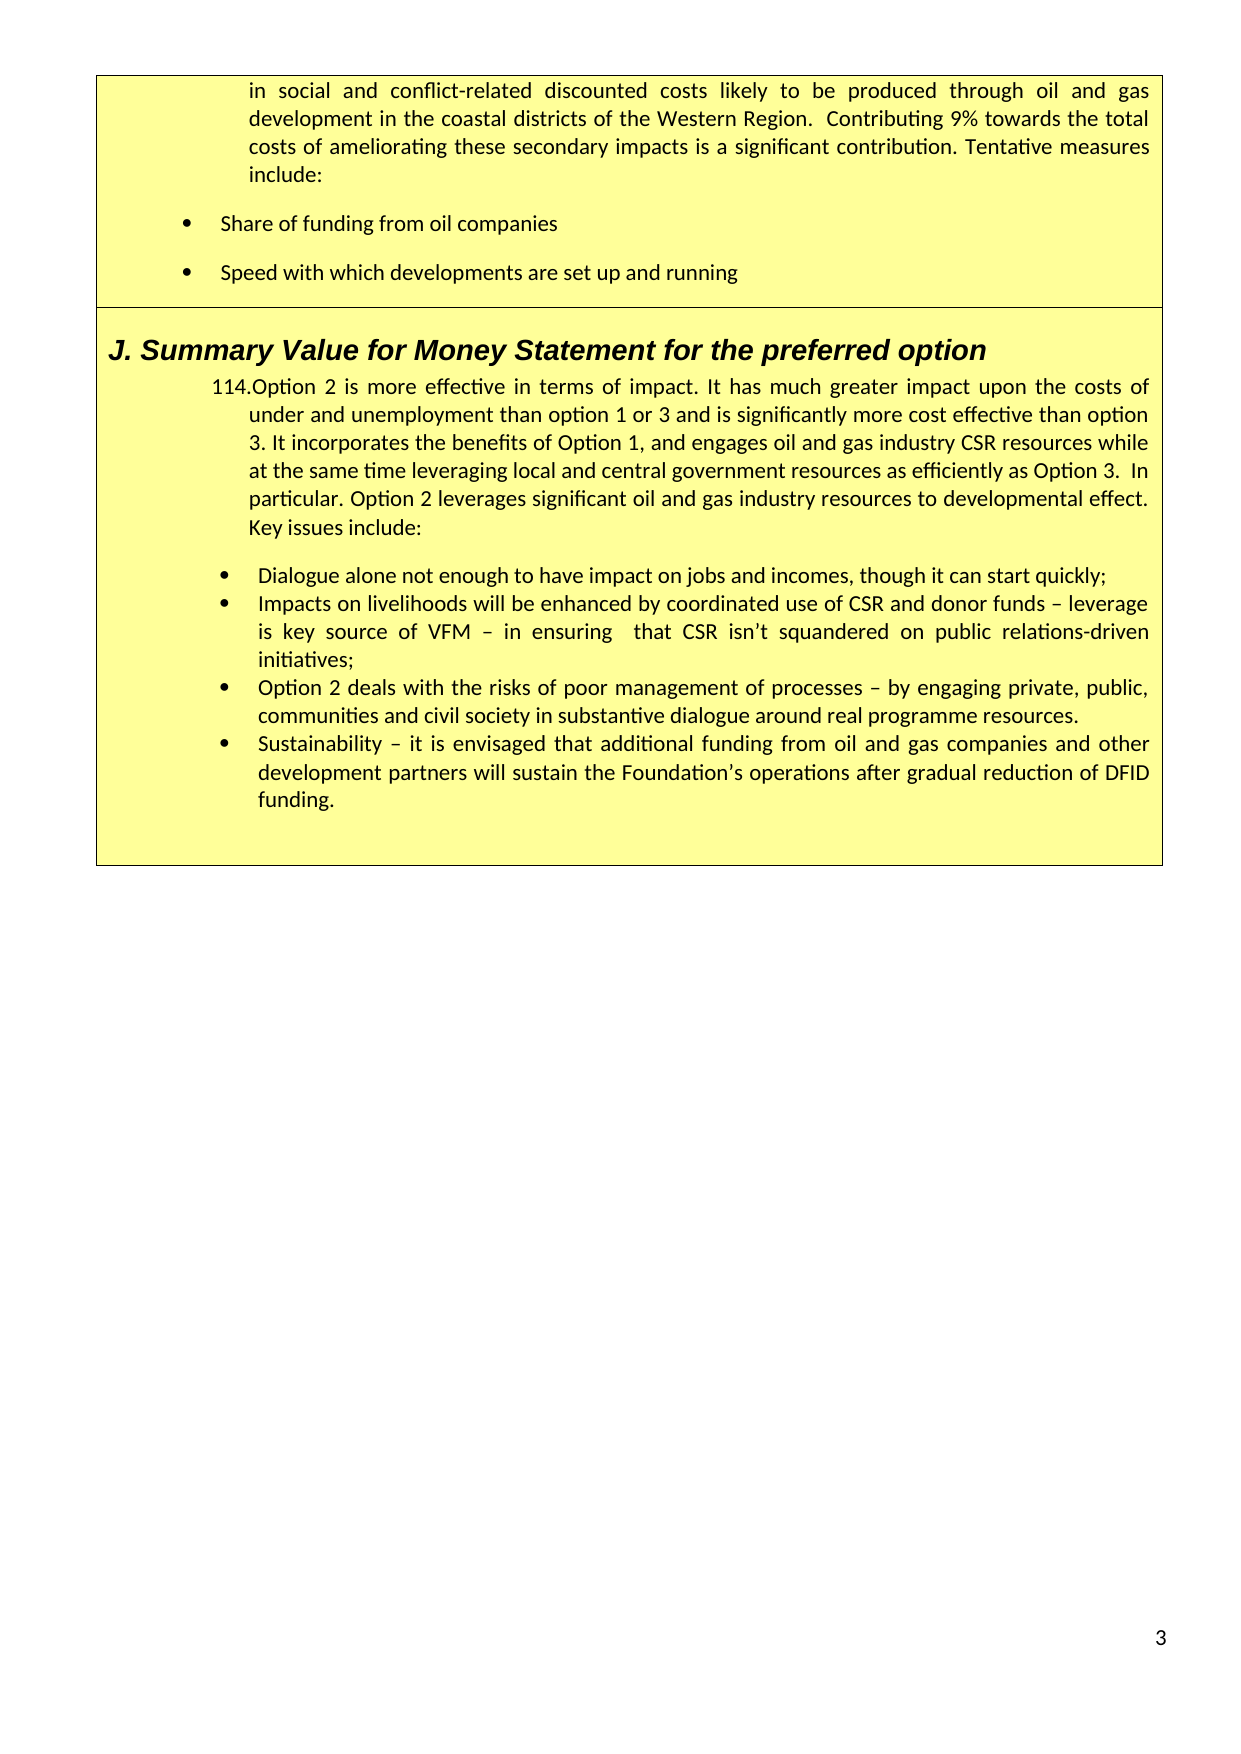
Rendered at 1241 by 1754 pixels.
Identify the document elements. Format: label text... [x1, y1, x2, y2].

table_cell in social and conflict-related discounted costs likely to be produced through oil and gas development in the coastal districts of the Western Region. Contributing 9% towards the total costs of ameliorating these secondary impacts is a significant contribution. Tentative measures include: Share of funding from oil companies Speed with which developments are set up and running [97, 76, 1162, 307]
table_cell J. Summary Value for Money Statement for the preferred option Option 2 is more effective in terms of impact. It has much greater impact upon the costs of under and unemployment than option 1 or 3 and is significantly more cost effective than option 3. It incorporates the benefits of Option 1, and engages oil and gas industry CSR resources while at the same time leveraging local and central government resources as efficiently as Option 3. In particular. Option 2 leverages significant oil and gas industry resources to developmental effect. Key issues include: Dialogue alone not enough to have impact on jobs and incomes, though it can start quickly; Impacts on livelihoods will be enhanced by coordinated use of CSR and donor funds – leverage is key source of VFM – in ensuring that CSR isn’t squandered on public relations-driven initiatives; Option 2 deals with the risks of poor management of processes – by engaging private, public, communities and civil society in substantive dialogue around real programme resources. Sustainability – it is envisaged that additional funding from oil and gas companies and other development partners will sustain the Foundation’s operations after gradual reduction of DFID funding. [97, 308, 1162, 865]
